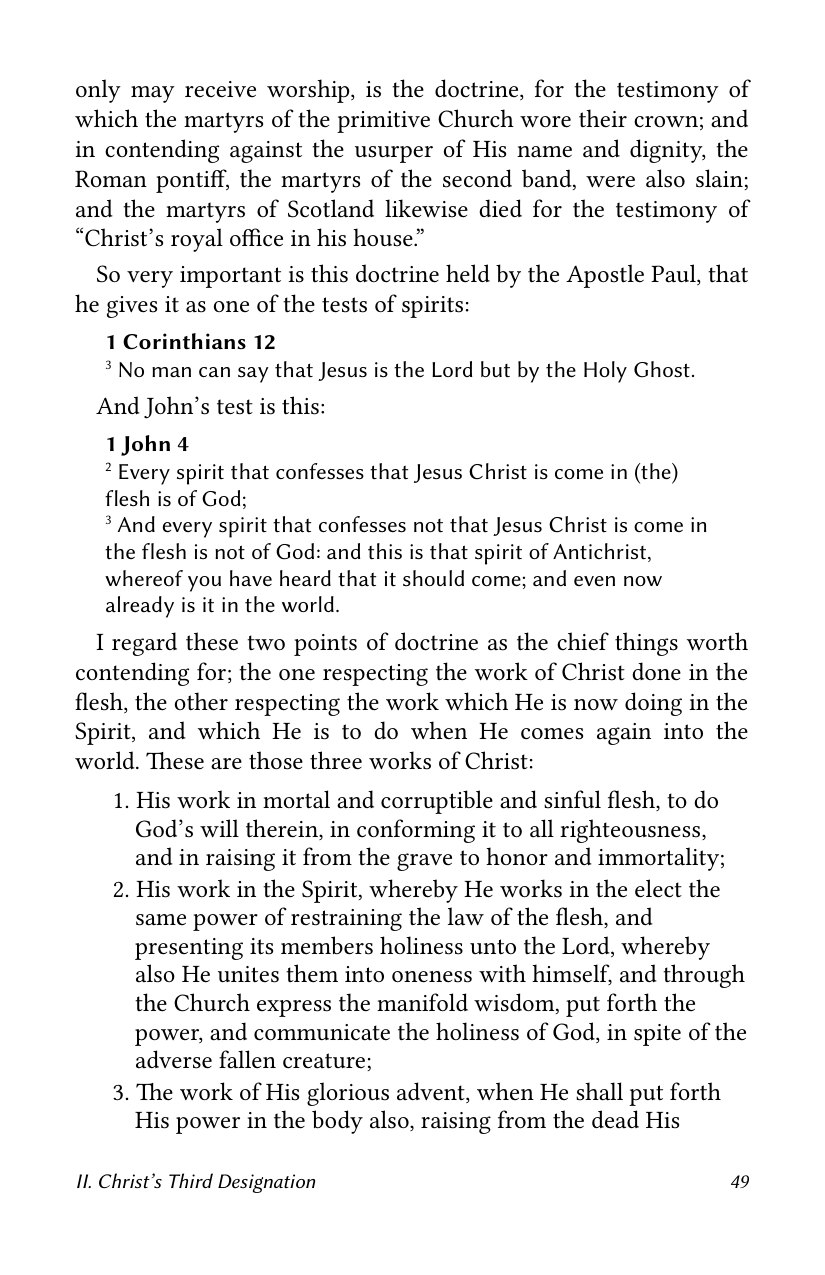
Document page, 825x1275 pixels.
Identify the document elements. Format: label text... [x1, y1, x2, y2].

text 3 No man can say that Jesus is the Lord but by the Holy Ghost. [105, 357, 720, 383]
text I regard these two points of doctrine as the chief things worth contending for; the one respecting the work of Christ done in the flesh, the other respecting the work which He is now doing in the Spirit, and which He is to do when He comes again into the world. These are those three works of Christ: [75, 628, 750, 776]
list The work of His glorious advent, when He shall put forth His power in the body also, raising from the dead His [112, 1078, 750, 1135]
text only may receive worship, is the doctrine, for the testimony of which the martyrs of the primitive Church wore their crown; and in contending against the usurper of His name and dignity, the Roman pontiff, the martyrs of the second band, were also slain; and the martyrs of Scotland likewise died for the testimony of “Christ’s royal office in his house.” [75, 75, 750, 253]
list His work in the Spirit, whereby He works in the elect the same power of restraining the law of the flesh, and presenting its members holiness unto the Lord, whereby also He unites them into oneness with himself, and through the Church express the manifold wisdom, put forth the power, and communicate the holiness of God, in spite of the adverse fallen creature; [112, 875, 750, 1075]
text 2 Every spirit that confesses that Jesus Christ is come in (the) flesh is of God; [105, 459, 720, 512]
text 3 And every spirit that confesses not that Jesus Christ is come in the flesh is not of God: and this is that spirit of Antichrist, whereof you have heard that it should come; and even now already is it in the world. [105, 512, 720, 618]
text And John’s test is this: [75, 392, 750, 421]
text 1 Corinthians 12 [105, 329, 750, 355]
text 1 John 4 [105, 431, 750, 457]
list His work in mortal and corruptible and sinful flesh, to do God’s will therein, in conforming it to all righteousness, and in raising it from the grave to honor and immortality; [112, 786, 750, 872]
text So very important is this doctrine held by the Apostle Paul, that he gives it as one of the tests of spirits: [75, 260, 750, 319]
